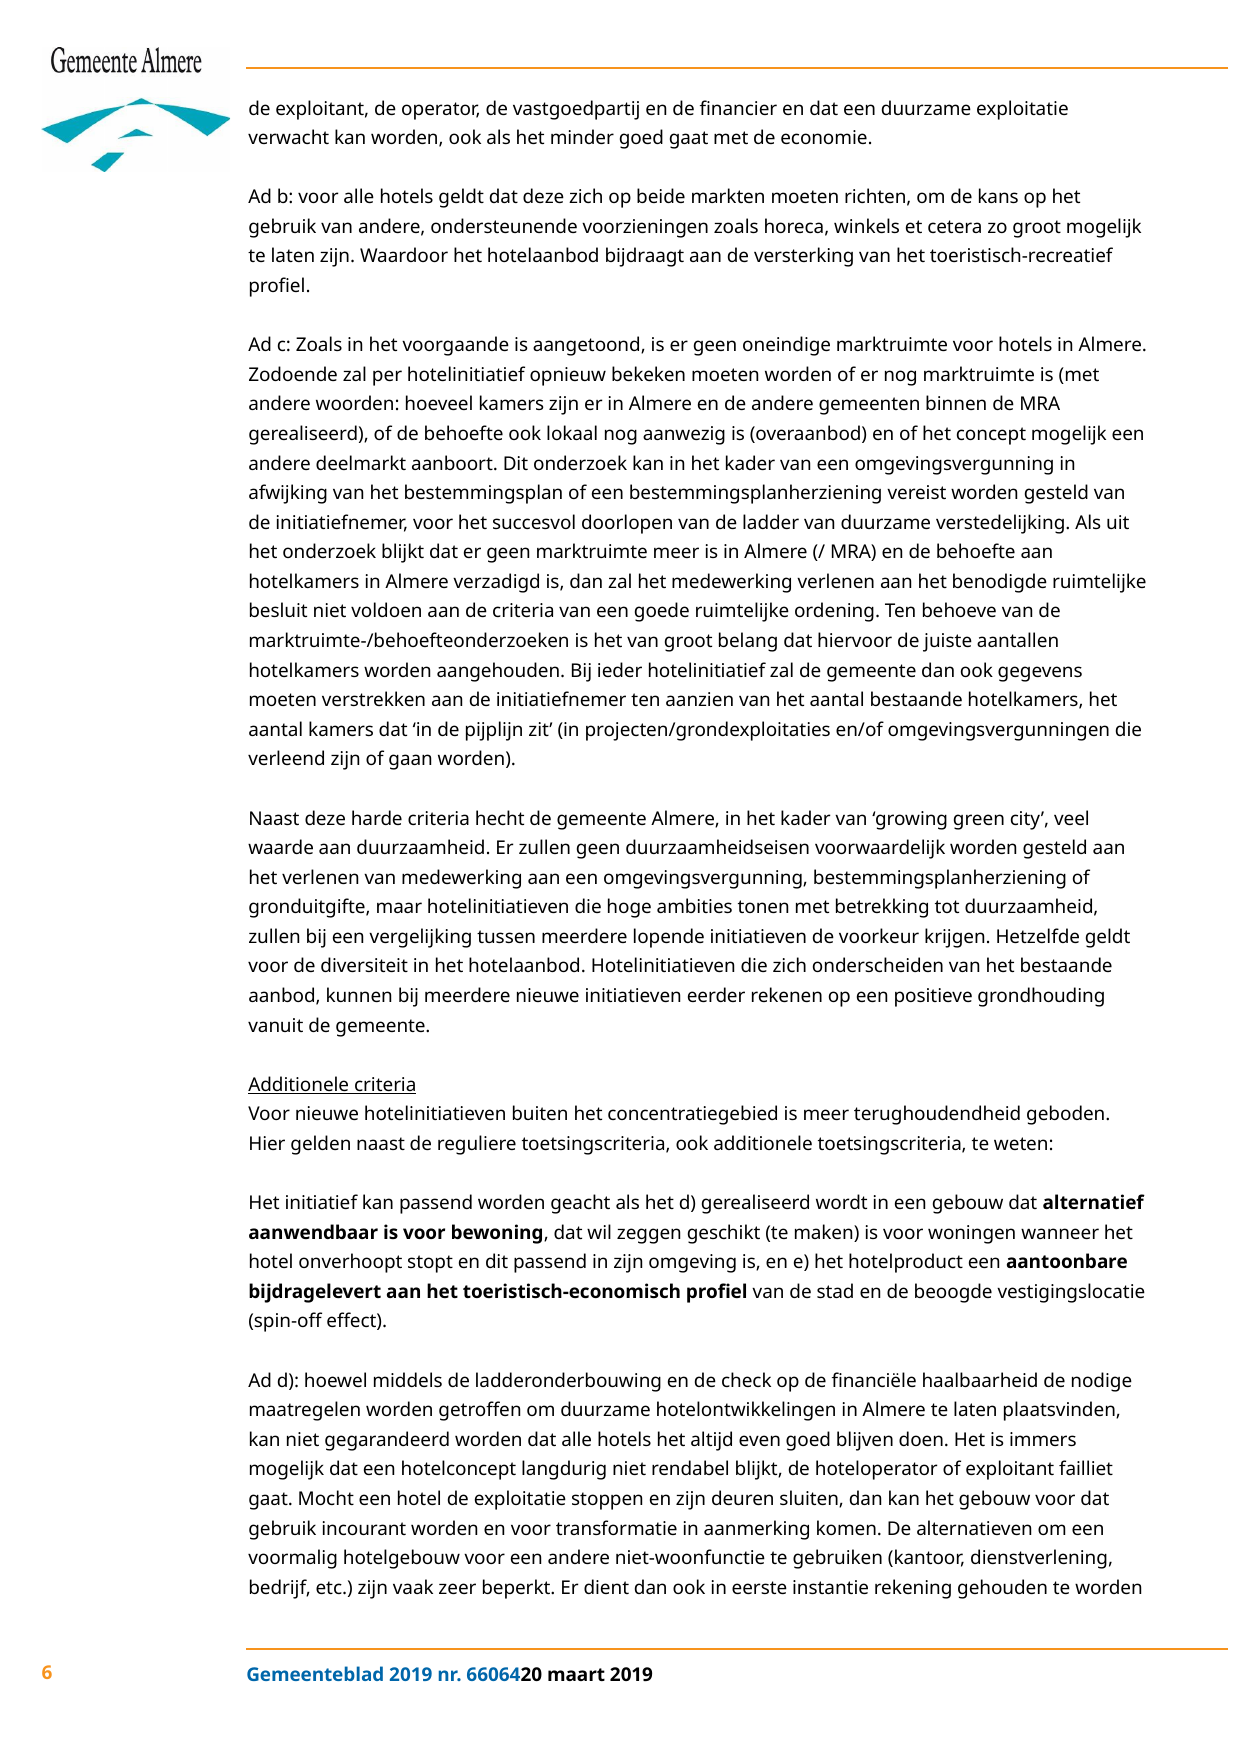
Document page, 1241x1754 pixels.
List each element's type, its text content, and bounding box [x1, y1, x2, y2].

text Additionele criteria [248, 1071, 1152, 1097]
text Ad d): hoewel middels de ladderonderbouwing en de check op de financiële haalbaarheid de nodige maatregelen worden getroffen om duurzame hotelontwikkelingen in Almere te laten plaatsvinden, kan niet gegarandeerd worden dat alle hotels het altijd even goed blijven doen. Het is immers mogelijk dat een hotelconcept langdurig niet rendabel blijkt, de hoteloperator of exploitant failliet gaat. Mocht een hotel de exploitatie stoppen en zijn deuren sluiten, dan kan het gebouw voor dat gebruik incourant worden en voor transformatie in aanmerking komen. De alternatieven om een voormalig hotelgebouw voor een andere niet-woonfunctie te gebruiken (kantoor, dienstverlening, bedrijf, etc.) zijn vaak zeer beperkt. Er dient dan ook in eerste instantie rekening gehouden te worden [248, 1367, 1152, 1600]
text Naast deze harde criteria hecht de gemeente Almere, in het kader van ‘growing green city’, veel waarde aan duurzaamheid. Er zullen geen duurzaamheidseisen voorwaardelijk worden gesteld aan het verlenen van medewerking aan een omgevingsvergunning, bestemmingsplanherziening of gronduitgifte, maar hotelinitiatieven die hoge ambities tonen met betrekking tot duurzaamheid, zullen bij een vergelijking tussen meerdere lopende initiatieven de voorkeur krijgen. Hetzelfde geldt voor de diversiteit in het hotelaanbod. Hotelinitiatieven die zich onderscheiden van het bestaande aanbod, kunnen bij meerdere nieuwe initiatieven eerder rekenen op een positieve grondhouding vanuit de gemeente. [248, 805, 1152, 1038]
text Ad b: voor alle hotels geldt dat deze zich op beide markten moeten richten, om de kans op het gebruik van andere, ondersteunende voorzieningen zoals horeca, winkels et cetera zo groot mogelijk te laten zijn. Waardoor het hotelaanbod bijdraagt aan de versterking van het toeristisch-recreatief profiel. [248, 183, 1152, 298]
text Het initiatief kan passend worden geacht als het d) gerealiseerd wordt in een gebouw dat alternatief aanwendbaar is voor bewoning, dat wil zeggen geschikt (te maken) is voor woningen wanneer het hotel onverhoopt stopt en dit passend in zijn omgeving is, en e) het hotelproduct een aantoonbare bijdragelevert aan het toeristisch-economisch profiel van de stad en de beoogde vestigingslocatie (spin-off effect). [248, 1189, 1152, 1333]
text Voor nieuwe hotelinitiatieven buiten het concentratiegebied is meer terughoudendheid geboden. Hier gelden naast de reguliere toetsingscriteria, ook additionele toetsingscriteria, te weten: [248, 1101, 1152, 1156]
text de exploitant, de operator, de vastgoedpartij en de financier en dat een duurzame exploitatie verwacht kan worden, ook als het minder goed gaat met de economie. [248, 95, 1152, 150]
text Ad c: Zoals in het voorgaande is aangetoond, is er geen oneindige marktruimte voor hotels in Almere. Zodoende zal per hotelinitiatief opnieuw bekeken moeten worden of er nog marktruimte is (met andere woorden: hoeveel kamers zijn er in Almere en de andere gemeenten binnen de MRA gerealiseerd), of de behoefte ook lokaal nog aanwezig is (overaanbod) en of het concept mogelijk een andere deelmarkt aanboort. Dit onderzoek kan in het kader van een omgevingsvergunning in afwijking van het bestemmingsplan of een bestemmingsplanherziening vereist worden gesteld van de initiatiefnemer, voor het succesvol doorlopen van de ladder van duurzame verstedelijking. Als uit het onderzoek blijkt dat er geen marktruimte meer is in Almere (/ MRA) en de behoefte aan hotelkamers in Almere verzadigd is, dan zal het medewerking verlenen aan het benodigde ruimtelijke besluit niet voldoen aan de criteria van een goede ruimtelijke ordening. Ten behoeve van de marktruimte-/behoefteonderzoeken is het van groot belang dat hiervoor de juiste aantallen hotelkamers worden aangehouden. Bij ieder hotelinitiatief zal de gemeente dan ook gegevens moeten verstrekken aan de initiatiefnemer ten aanzien van het aantal bestaande hotelkamers, het aantal kamers dat ‘in de pijplijn zit’ (in projecten/grondexploitaties en/of omgevingsvergunningen die verleend zijn of gaan worden). [248, 331, 1152, 771]
picture [41, 47, 231, 172]
